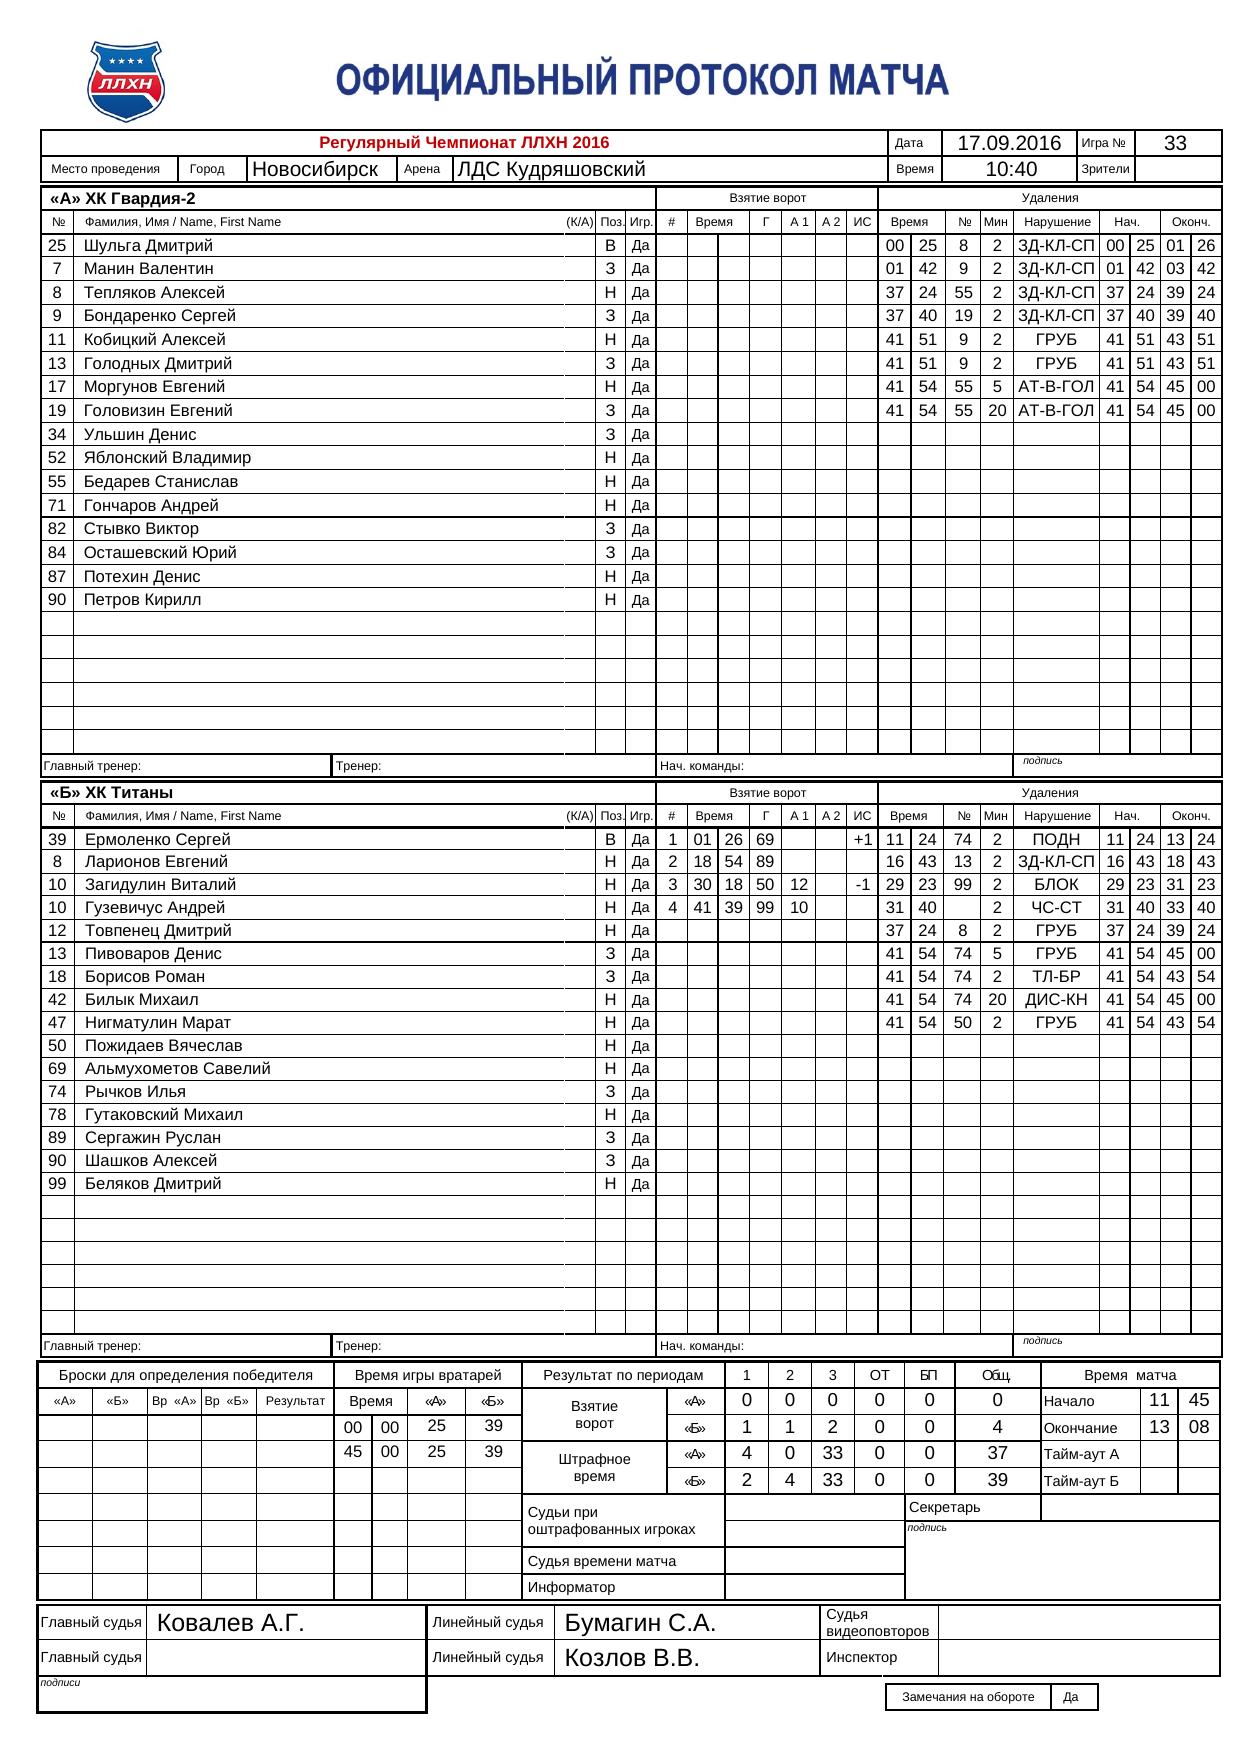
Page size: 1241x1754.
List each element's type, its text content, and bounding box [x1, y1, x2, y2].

table_cell [1100, 1196, 1129, 1218]
table_cell [944, 1104, 980, 1126]
table_cell 0 [905, 1468, 954, 1493]
table_cell Н [596, 494, 625, 516]
table_cell [719, 1311, 749, 1333]
table_cell [1100, 1219, 1129, 1241]
table_cell [816, 1196, 846, 1218]
table_cell 0 [855, 1468, 904, 1493]
table_cell [719, 943, 749, 964]
table_cell [42, 1219, 74, 1241]
table_cell [816, 612, 846, 634]
table_header Игра № [1078, 131, 1134, 155]
table_cell [750, 328, 781, 351]
table_cell [565, 257, 595, 280]
table_cell 40 [1192, 305, 1221, 327]
table_cell 50 [944, 1012, 980, 1033]
table_cell [1161, 612, 1190, 634]
table_cell Ларионов Евгений [75, 850, 564, 872]
table_cell 40 [1192, 896, 1221, 918]
table_cell 24 [1192, 281, 1221, 303]
table_cell [657, 1058, 687, 1079]
table_cell [912, 565, 945, 587]
table_cell [981, 1081, 1013, 1103]
table_cell [626, 1288, 655, 1310]
table_cell [1014, 518, 1099, 540]
table_cell 16 [1100, 850, 1129, 872]
table_cell +1 [847, 829, 877, 849]
table_cell Потехин Денис [74, 565, 564, 587]
table_cell [466, 1547, 521, 1573]
table_cell 40 [912, 305, 945, 327]
table_cell Да [626, 874, 655, 895]
table_cell [912, 1173, 943, 1195]
table_cell [148, 1441, 201, 1467]
table_cell [816, 1242, 846, 1264]
table_cell [816, 446, 846, 469]
table_cell З [596, 352, 625, 374]
table_cell [782, 1219, 815, 1241]
table_cell 2 [981, 281, 1013, 303]
table_cell 42 [1131, 257, 1160, 280]
table_cell [1161, 565, 1190, 587]
table_cell [719, 636, 749, 658]
table_cell Штрафное время [523, 1442, 666, 1493]
table_cell 24 [912, 281, 945, 303]
table_cell # [657, 211, 687, 233]
table_cell [782, 1058, 815, 1079]
table_cell [912, 1311, 943, 1333]
table_cell [912, 1081, 943, 1103]
table_cell [657, 257, 687, 280]
table_cell [565, 659, 595, 682]
table_cell [373, 1494, 407, 1520]
table_cell ГРУБ [1014, 1012, 1099, 1033]
table_cell 87 [42, 565, 73, 587]
table_cell [657, 1127, 687, 1149]
table_cell 45 [1161, 989, 1190, 1011]
table_cell 43 [1161, 966, 1190, 987]
table_cell 42 [912, 257, 945, 280]
table_cell [816, 305, 846, 327]
table_header «А» ХК Гвардия-2 [42, 188, 655, 209]
table_cell В [596, 235, 625, 256]
table_cell 00 [335, 1416, 371, 1440]
table_cell [688, 305, 717, 327]
table_cell [944, 1058, 980, 1079]
table_cell А 1 [782, 211, 815, 233]
table_cell [257, 1574, 333, 1599]
table_cell [750, 235, 781, 256]
table_cell [202, 1416, 256, 1440]
table_cell [816, 1288, 846, 1310]
table_cell [981, 446, 1013, 469]
table_cell [1131, 612, 1160, 634]
table_cell [912, 636, 945, 658]
table_cell [1192, 446, 1221, 469]
table_cell [939, 1640, 1219, 1675]
table_cell [726, 1548, 904, 1573]
table_cell [1014, 1311, 1099, 1333]
table_cell [912, 1058, 943, 1079]
table_cell [719, 470, 749, 493]
table_cell [1161, 1219, 1190, 1241]
table_cell [782, 541, 815, 564]
table_cell Тренер: [333, 1335, 655, 1356]
table_cell [1192, 1150, 1221, 1172]
table_cell Да [626, 588, 655, 611]
table_header 17.09.2016 [943, 131, 1076, 155]
table_cell [335, 1468, 371, 1493]
table_cell Новосибирск [248, 157, 396, 181]
table_cell 39 [1161, 305, 1190, 327]
table_cell [1100, 470, 1129, 493]
table_cell [657, 235, 687, 256]
table_cell [1192, 1265, 1221, 1287]
table_cell [879, 1127, 910, 1149]
table_cell [719, 1081, 749, 1103]
table_cell [1014, 612, 1099, 634]
table_cell [981, 730, 1013, 753]
table_cell [782, 1035, 815, 1057]
table_cell «Б» [668, 1468, 724, 1493]
table_cell [981, 1219, 1013, 1241]
table_cell [1014, 1173, 1099, 1195]
table_cell [596, 1219, 625, 1241]
table_cell [782, 399, 815, 422]
table_cell [466, 1521, 521, 1546]
table_cell [782, 494, 815, 516]
table_cell 10 [42, 896, 74, 918]
table_cell Голодных Дмитрий [74, 352, 564, 374]
table_cell 43 [912, 850, 943, 872]
table_cell 1 [726, 1415, 768, 1440]
table_cell [1161, 1104, 1190, 1126]
table_cell 2 [981, 328, 1013, 351]
table_cell [719, 446, 749, 469]
table_cell [1161, 446, 1190, 469]
table_cell 33 [812, 1468, 854, 1493]
table_cell [1161, 423, 1190, 445]
table_cell Альмухометов Савелий [75, 1058, 564, 1079]
table_cell 8 [944, 920, 980, 941]
table_header Дата [889, 131, 941, 155]
table_cell [719, 1127, 749, 1149]
table_cell 2 [981, 850, 1013, 872]
table_cell 24 [1192, 829, 1221, 849]
table_cell 89 [750, 850, 781, 872]
table_cell [782, 305, 815, 327]
table_cell 41 [1100, 376, 1129, 398]
table_cell [879, 1288, 910, 1310]
table_cell [782, 1288, 815, 1310]
table_cell [847, 1081, 877, 1103]
table_cell [879, 612, 910, 634]
table_cell Время [889, 157, 941, 181]
table_cell [1161, 1150, 1190, 1172]
table_cell [688, 1058, 717, 1079]
table_cell [657, 966, 687, 987]
table_cell 19 [42, 399, 73, 422]
table_cell Да [626, 257, 655, 280]
table_cell [750, 966, 781, 987]
table_cell [1131, 1150, 1160, 1172]
table_cell [1192, 659, 1221, 682]
table_cell [816, 989, 846, 1011]
table_cell «Б» [668, 1415, 724, 1440]
table_cell [1100, 541, 1129, 564]
table_cell [1161, 683, 1190, 706]
table_cell [816, 1150, 846, 1172]
table_cell [1192, 518, 1221, 540]
table_cell [782, 707, 815, 729]
table_cell [879, 1104, 910, 1126]
table_cell [565, 730, 595, 753]
table_cell [148, 1521, 201, 1546]
table_cell подпись [1014, 755, 1221, 776]
table_cell [946, 636, 980, 658]
table_cell [719, 612, 749, 634]
table_cell [565, 1150, 595, 1172]
table_cell 24 [1192, 920, 1221, 941]
table_cell [847, 305, 877, 327]
table_cell 39 [466, 1416, 521, 1440]
table_cell [202, 1547, 256, 1573]
table_cell Да [626, 446, 655, 469]
table_header Время матча [1042, 1363, 1219, 1387]
table_cell Яблонский Владимир [74, 446, 564, 469]
table_cell 0 [726, 1389, 768, 1413]
table_cell [944, 1150, 980, 1172]
table_cell [847, 423, 877, 445]
table_cell [1100, 518, 1129, 540]
table_cell 43 [1161, 352, 1190, 374]
table_cell [1161, 541, 1190, 564]
table_cell [879, 1196, 910, 1218]
table_cell [847, 1196, 877, 1218]
table_cell Время [879, 805, 943, 826]
table_cell [847, 518, 877, 540]
table_cell 13 [1141, 1415, 1177, 1440]
table_cell Секретарь [906, 1495, 1040, 1520]
table_cell [1131, 1104, 1160, 1126]
table_cell Н [596, 1173, 625, 1195]
table_cell [816, 966, 846, 987]
table_cell 71 [42, 494, 73, 516]
table_cell Время [688, 805, 749, 826]
table_cell [816, 541, 846, 564]
table_cell 55 [946, 376, 980, 398]
table_cell [1100, 636, 1129, 658]
table_cell [1179, 1468, 1219, 1493]
table_cell [657, 423, 687, 445]
table_cell [719, 1035, 749, 1057]
table_cell [42, 1311, 74, 1333]
table_cell [879, 1081, 910, 1103]
table_cell 69 [42, 1058, 74, 1079]
table_cell № [42, 211, 73, 233]
table_cell [1131, 1058, 1160, 1079]
table_cell [688, 376, 717, 398]
table_cell [1161, 659, 1190, 682]
table_cell [1014, 1081, 1099, 1103]
table_cell № [944, 805, 980, 826]
table_cell [879, 588, 910, 611]
table_cell подписи [39, 1677, 425, 1711]
table_cell [726, 1521, 904, 1546]
table_cell [688, 565, 717, 587]
table_header Замечания на обороте [887, 1685, 1050, 1709]
table_cell [816, 257, 846, 280]
table_cell [657, 588, 687, 611]
table_cell [688, 707, 717, 729]
table_cell Тайм-аут Б [1042, 1468, 1140, 1493]
table_cell [93, 1468, 147, 1493]
table_cell [596, 659, 625, 682]
table_cell [1131, 1219, 1160, 1241]
table_cell 8 [946, 235, 980, 256]
table_cell [202, 1521, 256, 1546]
table_cell [750, 707, 781, 729]
table_cell [816, 920, 846, 941]
table_cell Главный судья [39, 1640, 146, 1675]
table_cell [1014, 565, 1099, 587]
table_cell [782, 730, 815, 753]
table_cell [719, 328, 749, 351]
table_cell [565, 1035, 595, 1057]
table_cell Результат [257, 1389, 333, 1413]
table_cell [657, 494, 687, 516]
table_cell [946, 494, 980, 516]
table_cell Н [596, 1012, 625, 1033]
table_cell ЧС-СТ [1014, 896, 1099, 918]
table_cell [565, 612, 595, 634]
table_cell Да [626, 1081, 655, 1103]
table_cell [912, 1288, 943, 1310]
table_cell Да [626, 352, 655, 374]
table_cell [782, 470, 815, 493]
table_cell 41 [879, 376, 910, 398]
table_cell [719, 494, 749, 516]
table_cell [1014, 1242, 1099, 1264]
table_cell Бедарев Станислав [74, 470, 564, 493]
table_cell 2 [981, 1012, 1013, 1033]
table_cell 54 [1131, 943, 1160, 964]
table_cell Гузевичус Андрей [75, 896, 564, 918]
table_cell 37 [1100, 920, 1129, 941]
table_cell [596, 612, 625, 634]
table_cell Да [626, 518, 655, 540]
table_cell 18 [719, 874, 749, 895]
table_cell [1136, 157, 1221, 181]
table_cell Да [626, 305, 655, 327]
table_cell [565, 1012, 595, 1033]
table_cell [944, 1196, 980, 1218]
table_cell 39 [466, 1441, 521, 1467]
table_cell 40 [1131, 896, 1160, 918]
table_cell 55 [946, 399, 980, 422]
table_cell 31 [879, 896, 910, 918]
table_cell Да [626, 328, 655, 351]
table_cell [688, 1219, 717, 1241]
table_cell 2 [981, 352, 1013, 374]
table_cell 41 [1100, 352, 1129, 374]
table_cell [946, 659, 980, 682]
table_cell Нач. команды: [657, 1335, 1012, 1356]
table_cell [816, 850, 846, 872]
table_cell [148, 1574, 201, 1599]
table_cell [1131, 1127, 1160, 1149]
table_cell 4 [657, 896, 687, 918]
table_cell Н [596, 1104, 625, 1126]
table_cell [1014, 683, 1099, 706]
table_cell «А» [39, 1389, 92, 1413]
table_cell [1014, 730, 1099, 753]
table_cell [912, 1150, 943, 1172]
table_cell [1161, 730, 1190, 753]
table_cell [782, 1012, 815, 1033]
table_cell [1131, 1173, 1160, 1195]
table_cell Ермоленко Сергей [75, 829, 564, 849]
table_cell [657, 636, 687, 658]
table_cell 11 [1141, 1389, 1177, 1413]
table_cell Да [626, 1012, 655, 1033]
table_cell [1014, 423, 1099, 445]
table_cell 54 [912, 943, 943, 964]
table_cell [1192, 565, 1221, 587]
table_cell [257, 1547, 333, 1573]
table_cell 37 [956, 1442, 1040, 1467]
table_cell [816, 1127, 846, 1149]
table_cell [1192, 636, 1221, 658]
table_cell Поз. [596, 805, 625, 826]
table_cell З [596, 966, 625, 987]
table_cell [847, 707, 877, 729]
table_cell 2 [981, 920, 1013, 941]
table_cell 37 [879, 305, 910, 327]
table_cell [750, 1288, 781, 1310]
table_cell [688, 659, 717, 682]
table_cell [750, 659, 781, 682]
table_cell [688, 1035, 717, 1057]
table_cell [1131, 470, 1160, 493]
table_cell [750, 1311, 781, 1333]
table_cell [408, 1494, 465, 1520]
table_cell [912, 1035, 943, 1057]
table_cell 40 [912, 896, 943, 918]
table_cell 23 [1131, 874, 1160, 895]
table_cell [912, 1219, 943, 1241]
table_cell [782, 446, 815, 469]
table_cell [719, 235, 749, 256]
table_cell 11 [879, 829, 910, 849]
table_cell 42 [42, 989, 74, 1011]
table_cell [750, 1219, 781, 1241]
table_cell 24 [1131, 829, 1160, 849]
table_cell [847, 588, 877, 611]
table_cell [657, 565, 687, 587]
table_cell [466, 1468, 521, 1493]
table_cell [565, 588, 595, 611]
table_cell 13 [42, 943, 74, 964]
table_cell [750, 1242, 781, 1264]
table_cell [1161, 518, 1190, 540]
table_cell 2 [812, 1415, 854, 1440]
table_cell [782, 565, 815, 587]
table_cell [688, 494, 717, 516]
table_cell [750, 352, 781, 374]
table_cell 00 [1192, 943, 1221, 964]
table_cell [657, 376, 687, 398]
table_cell [565, 235, 595, 256]
table_cell [981, 1058, 1013, 1079]
table_cell [750, 1150, 781, 1172]
table_cell [782, 1311, 815, 1333]
table_cell [1100, 1173, 1129, 1195]
table_cell [1014, 1035, 1099, 1057]
table_cell [93, 1521, 147, 1546]
table_cell [879, 1150, 910, 1172]
table_header Взятие ворот [657, 188, 877, 209]
table_cell Да [626, 989, 655, 1011]
table_cell [1192, 1219, 1221, 1241]
table_cell [1100, 1058, 1129, 1079]
table_cell 43 [1161, 328, 1190, 351]
table_cell ЗД-КЛ-СП [1014, 257, 1099, 280]
table_cell [42, 1196, 74, 1218]
table_cell [1131, 683, 1160, 706]
table_cell 39 [1161, 281, 1190, 303]
table_cell [93, 1574, 147, 1599]
table_cell 41 [688, 896, 717, 918]
table_cell [719, 683, 749, 706]
table_cell [816, 518, 846, 540]
table_cell [1179, 1441, 1219, 1467]
table_cell [565, 850, 595, 872]
table_cell [782, 829, 815, 849]
table_cell [42, 1265, 74, 1287]
table_cell [257, 1494, 333, 1520]
table_cell [565, 1288, 595, 1310]
table_cell Тепляков Алексей [74, 281, 564, 303]
table_cell [1014, 588, 1099, 611]
table_cell [1100, 1081, 1129, 1103]
table_cell Н [596, 376, 625, 398]
table_cell Стывко Виктор [74, 518, 564, 540]
table_cell «А» [668, 1442, 724, 1467]
table_cell [1014, 1288, 1099, 1310]
table_cell АТ-В-ГОЛ [1014, 399, 1099, 422]
table_cell [816, 399, 846, 422]
table_cell 74 [42, 1081, 74, 1103]
table_cell [879, 683, 910, 706]
table_cell [981, 659, 1013, 682]
table_cell [688, 235, 717, 256]
table_cell 89 [42, 1127, 74, 1149]
table_cell АТ-В-ГОЛ [1014, 376, 1099, 398]
table_cell Осташевский Юрий [74, 541, 564, 564]
table_cell [1100, 612, 1129, 634]
table_cell [912, 707, 945, 729]
table_cell [816, 1219, 846, 1241]
table_cell [981, 541, 1013, 564]
table_cell [373, 1574, 407, 1599]
table_cell [657, 352, 687, 374]
table_cell [944, 1081, 980, 1103]
table_cell 2 [981, 966, 1013, 987]
table_cell [981, 565, 1013, 587]
table_cell [257, 1416, 333, 1440]
table_cell 90 [42, 1150, 74, 1172]
table_cell [981, 1242, 1013, 1264]
table_cell [257, 1441, 333, 1467]
table_cell 74 [944, 966, 980, 987]
table_cell [565, 1311, 595, 1333]
table_cell [719, 1012, 749, 1033]
table_cell Место проведения [42, 157, 177, 181]
table_cell [626, 612, 655, 634]
table_cell [1014, 1265, 1099, 1287]
table_cell [657, 328, 687, 351]
table_cell [335, 1494, 371, 1520]
table_cell [847, 494, 877, 516]
table_cell [981, 470, 1013, 493]
table_cell [1014, 446, 1099, 469]
table_cell 01 [1100, 257, 1129, 280]
table_cell [816, 636, 846, 658]
table_cell [879, 470, 910, 493]
table_cell [74, 612, 564, 634]
table_cell ГРУБ [1014, 352, 1099, 374]
table_cell Пивоваров Денис [75, 943, 564, 964]
table_cell [750, 612, 781, 634]
table_cell Н [596, 446, 625, 469]
table_cell [42, 612, 73, 634]
table_cell [1192, 494, 1221, 516]
table_cell [1131, 423, 1160, 445]
table_cell [1192, 612, 1221, 634]
table_cell [944, 1265, 980, 1287]
table_cell 41 [879, 943, 910, 964]
table_cell [782, 612, 815, 634]
table_cell [816, 730, 846, 753]
table_cell Нарушение [1014, 805, 1099, 826]
table_cell ЗД-КЛ-СП [1014, 850, 1099, 872]
table_cell [782, 920, 815, 941]
table_cell 0 [905, 1389, 954, 1413]
table_cell 41 [1100, 943, 1129, 964]
table_cell Мин [981, 805, 1013, 826]
table_cell [750, 1173, 781, 1195]
table_cell [750, 1012, 781, 1033]
table_cell [657, 1265, 687, 1287]
table_cell [565, 305, 595, 327]
table_cell [816, 423, 846, 445]
table_cell Пожидаев Вячеслав [75, 1035, 564, 1057]
table_cell [944, 1288, 980, 1310]
table_cell [879, 1219, 910, 1241]
table_cell [1014, 1058, 1099, 1079]
table_cell [202, 1441, 256, 1467]
table_cell [912, 423, 945, 445]
table_cell [688, 423, 717, 445]
table_cell Информатор [523, 1575, 724, 1599]
table_cell [816, 352, 846, 374]
table_cell [75, 1311, 564, 1333]
table_cell [596, 707, 625, 729]
table_cell [42, 1288, 74, 1310]
table_cell [816, 1081, 846, 1103]
table_cell [1100, 494, 1129, 516]
table_cell [202, 1494, 256, 1520]
table_cell Н [596, 328, 625, 351]
table_cell [750, 989, 781, 1011]
table_cell [1192, 1242, 1221, 1264]
table_cell [981, 636, 1013, 658]
table_cell [39, 1494, 92, 1520]
table_cell 43 [1192, 850, 1221, 872]
table_cell [1161, 1311, 1190, 1333]
table_cell Оконч. [1161, 211, 1221, 233]
table_cell [565, 423, 595, 445]
table_cell 2 [981, 896, 1013, 918]
table_cell [688, 1081, 717, 1103]
table_cell [1100, 1265, 1129, 1287]
table_header 1 [726, 1363, 768, 1387]
table_cell [1161, 707, 1190, 729]
table_header Взятие ворот [657, 783, 877, 803]
table_cell А 2 [816, 805, 846, 826]
table_cell Да [626, 1173, 655, 1195]
table_cell 41 [879, 966, 910, 987]
table_cell [688, 281, 717, 303]
table_cell [1141, 1468, 1177, 1493]
table_cell [782, 376, 815, 398]
table_cell 45 [335, 1441, 371, 1467]
table_cell [39, 1468, 92, 1493]
table_cell [1161, 1288, 1190, 1310]
table_cell [1161, 1127, 1190, 1149]
table_cell [626, 1219, 655, 1241]
table_cell [75, 1196, 564, 1218]
table_cell ЗД-КЛ-СП [1014, 305, 1099, 327]
table_cell [847, 1104, 877, 1126]
table_cell [1014, 494, 1099, 516]
table_cell 01 [879, 257, 910, 280]
table_cell 25 [408, 1441, 465, 1467]
table_cell 41 [879, 1012, 910, 1033]
table_cell [74, 659, 564, 682]
table_cell [912, 1265, 943, 1287]
table_cell 54 [1131, 1012, 1160, 1033]
table_cell 45 [1161, 943, 1190, 964]
table_cell Гутаковский Михаил [75, 1104, 564, 1126]
table_cell 31 [1161, 874, 1190, 895]
table_cell [946, 683, 980, 706]
table_cell [879, 541, 910, 564]
table_cell 9 [42, 305, 73, 327]
table_cell [1131, 541, 1160, 564]
table_cell [565, 541, 595, 564]
table_cell [657, 920, 687, 941]
table_cell [688, 1265, 717, 1287]
table_cell 9 [946, 352, 980, 374]
table_cell [750, 1196, 781, 1218]
table_cell [719, 1173, 749, 1195]
table_cell [847, 1265, 877, 1287]
table_cell [1014, 659, 1099, 682]
table_cell Линейный судья [428, 1640, 554, 1675]
table_cell [657, 281, 687, 303]
table_cell [565, 1104, 595, 1126]
table_cell [782, 1104, 815, 1126]
table_cell 10 [42, 874, 74, 895]
table_cell Мин [981, 211, 1013, 233]
table_cell № [946, 211, 980, 233]
table_cell [847, 1242, 877, 1264]
table_cell Судья видеоповторов [821, 1606, 938, 1639]
table_cell [816, 1265, 846, 1287]
table_cell [981, 588, 1013, 611]
table_cell Бондаренко Сергей [74, 305, 564, 327]
table_cell [782, 235, 815, 256]
table_cell [946, 588, 980, 611]
table_cell [1192, 683, 1221, 706]
table_cell 00 [1192, 376, 1221, 398]
table_cell 03 [1161, 257, 1190, 280]
table_cell [42, 1242, 74, 1264]
table_cell 16 [879, 850, 910, 872]
table_cell 47 [42, 1012, 74, 1033]
table_cell 54 [1131, 399, 1160, 422]
table_cell [565, 707, 595, 729]
table_cell [750, 1265, 781, 1287]
table_cell 20 [981, 989, 1013, 1011]
table_cell [750, 305, 781, 327]
table_cell [565, 1265, 595, 1287]
table_cell Н [596, 850, 625, 872]
table_cell [688, 1173, 717, 1195]
table_cell [93, 1416, 147, 1440]
table_cell [879, 494, 910, 516]
table_cell Шашков Алексей [75, 1150, 564, 1172]
table_cell 54 [912, 989, 943, 1011]
table_cell ГРУБ [1014, 328, 1099, 351]
table_cell [981, 1127, 1013, 1149]
table_cell -1 [847, 874, 877, 895]
table_cell 0 [855, 1389, 904, 1413]
table_cell 45 [1161, 399, 1190, 422]
table_cell [847, 1219, 877, 1241]
table_cell «Б» [93, 1389, 147, 1413]
table_cell Да [626, 920, 655, 941]
table_cell [1161, 1242, 1190, 1264]
table_cell [657, 989, 687, 1011]
table_cell [782, 588, 815, 611]
table_cell [847, 896, 877, 918]
table_cell [816, 588, 846, 611]
table_cell [74, 636, 564, 658]
table_cell 45 [1161, 376, 1190, 398]
table_cell [1100, 1150, 1129, 1172]
table_cell 9 [946, 328, 980, 351]
table_cell [1099, 1682, 1220, 1711]
table_cell 4 [726, 1442, 768, 1467]
table_cell [1131, 707, 1160, 729]
table_cell [726, 1495, 904, 1520]
table_cell 00 [373, 1416, 407, 1440]
table_cell [816, 707, 846, 729]
table_cell [879, 659, 910, 682]
table_cell [847, 659, 877, 682]
table_cell Нигматулин Марат [75, 1012, 564, 1033]
table_cell 00 [373, 1441, 407, 1467]
table_cell [879, 423, 910, 445]
table_cell 39 [956, 1468, 1040, 1493]
table_cell [879, 1058, 910, 1079]
table_cell ГРУБ [1014, 920, 1099, 941]
table_cell [1100, 659, 1129, 682]
table_cell З [596, 1127, 625, 1149]
table_cell [750, 281, 781, 303]
table_cell [688, 1242, 717, 1264]
table_cell [74, 730, 564, 753]
table_cell Гончаров Андрей [74, 494, 564, 516]
table_cell [1131, 1035, 1160, 1057]
table_cell Да [626, 470, 655, 493]
table_cell [816, 494, 846, 516]
table_cell 18 [42, 966, 74, 987]
table_cell [688, 328, 717, 351]
table_cell [1100, 1311, 1129, 1333]
table_cell [816, 943, 846, 964]
table_cell [688, 588, 717, 611]
table_cell 99 [42, 1173, 74, 1195]
table_cell [565, 518, 595, 540]
table_cell [657, 518, 687, 540]
table_cell [93, 1441, 147, 1467]
table_cell [946, 707, 980, 729]
table_cell [93, 1547, 147, 1573]
table_cell [1014, 707, 1099, 729]
table_cell 41 [879, 352, 910, 374]
table_header «Б» ХК Титаны [42, 783, 655, 803]
table_cell [1100, 1242, 1129, 1264]
table_cell Шульга Дмитрий [74, 235, 564, 256]
table_cell [148, 1416, 201, 1440]
table_cell Судья времени матча [523, 1548, 724, 1573]
table_cell [782, 1196, 815, 1218]
table_cell 20 [981, 399, 1013, 422]
table_cell [1100, 707, 1129, 729]
table_header 33 [1136, 131, 1221, 155]
table_cell [657, 1219, 687, 1241]
table_cell [688, 636, 717, 658]
table_cell 41 [1100, 399, 1129, 422]
table_cell [1100, 588, 1129, 611]
table_cell [847, 235, 877, 256]
table_cell [782, 1081, 815, 1103]
table_cell [657, 1104, 687, 1126]
table_cell 54 [1131, 376, 1160, 398]
table_cell [565, 1219, 595, 1241]
table_cell [596, 683, 625, 706]
table_cell [816, 659, 846, 682]
table_cell З [596, 943, 625, 964]
table_cell 0 [855, 1442, 904, 1467]
table_cell [879, 730, 910, 753]
table_cell подпись [906, 1522, 1219, 1599]
table_cell [782, 659, 815, 682]
table_cell [688, 257, 717, 280]
table_cell [847, 989, 877, 1011]
table_cell [981, 494, 1013, 516]
table_cell [408, 1468, 465, 1493]
table_cell Н [596, 896, 625, 918]
table_cell [688, 470, 717, 493]
table_cell ИС [847, 805, 877, 826]
table_cell [782, 328, 815, 351]
table_cell [912, 518, 945, 540]
table_cell [847, 1173, 877, 1195]
table_cell [816, 874, 846, 895]
table_cell [257, 1468, 333, 1493]
table_cell 33 [812, 1442, 854, 1467]
table_cell [750, 423, 781, 445]
table_cell Н [596, 470, 625, 493]
table_cell 10 [782, 896, 815, 918]
table_header 3 [812, 1363, 854, 1387]
table_cell 54 [912, 1012, 943, 1033]
table_cell [657, 399, 687, 422]
table_cell Н [596, 1035, 625, 1057]
table_cell 17 [42, 376, 73, 398]
table_cell 24 [912, 920, 943, 941]
table_cell Н [596, 1058, 625, 1079]
table_cell Сергажин Руслан [75, 1127, 564, 1149]
table_cell [946, 470, 980, 493]
table_cell [750, 518, 781, 540]
table_cell [626, 1196, 655, 1218]
table_cell 52 [42, 446, 73, 469]
table_cell [1161, 1173, 1190, 1195]
table_cell [750, 1081, 781, 1103]
table_cell [657, 1173, 687, 1195]
table_cell 24 [912, 829, 943, 849]
table_cell [565, 1081, 595, 1103]
table_cell [408, 1574, 465, 1599]
table_cell [946, 541, 980, 564]
table_cell [750, 920, 781, 941]
table_cell Фамилия, Имя / Name, First Name [75, 805, 565, 826]
table_cell [596, 636, 625, 658]
table_cell 19 [946, 305, 980, 327]
table_cell 51 [1192, 328, 1221, 351]
table_cell 25 [912, 235, 945, 256]
table_cell 0 [769, 1389, 811, 1413]
table_cell [750, 1127, 781, 1149]
table_cell [1100, 446, 1129, 469]
table_cell 00 [1100, 235, 1129, 256]
table_cell 54 [1131, 989, 1160, 1011]
table_cell [42, 730, 73, 753]
table_cell [1100, 565, 1129, 587]
table_cell [816, 328, 846, 351]
table_cell 26 [1192, 235, 1221, 256]
table_cell [719, 659, 749, 682]
table_cell [1192, 588, 1221, 611]
table_cell [750, 636, 781, 658]
table_cell Да [626, 1127, 655, 1149]
table_cell [782, 1173, 815, 1195]
table_cell [816, 829, 846, 849]
table_cell [565, 281, 595, 303]
table_cell [847, 470, 877, 493]
table_cell [565, 966, 595, 987]
table_cell [626, 1311, 655, 1333]
table_cell [912, 1104, 943, 1126]
table_cell 23 [912, 874, 943, 895]
table_cell [719, 1242, 749, 1264]
table_cell 01 [1161, 235, 1190, 256]
table_cell [1192, 707, 1221, 729]
table_cell [981, 612, 1013, 634]
table_cell [879, 446, 910, 469]
table_cell [946, 612, 980, 634]
table_header Общ. [956, 1363, 1040, 1387]
table_header Время игры вратарей [335, 1363, 521, 1387]
table_cell [750, 376, 781, 398]
table_cell [719, 966, 749, 987]
table_cell [565, 1058, 595, 1079]
table_cell Тренер: [333, 755, 655, 776]
table_cell Зрители [1078, 157, 1134, 181]
table_cell [719, 920, 749, 941]
table_cell 74 [944, 943, 980, 964]
table_cell З [596, 399, 625, 422]
table_cell [912, 659, 945, 682]
table_cell [1131, 730, 1160, 753]
table_cell [565, 494, 595, 516]
table_cell [883, 1677, 1220, 1681]
table_cell 39 [719, 896, 749, 918]
table_cell [816, 1173, 846, 1195]
table_cell 69 [750, 829, 781, 849]
table_cell 33 [1161, 896, 1190, 918]
table_cell [782, 281, 815, 303]
table_cell [981, 1196, 1013, 1218]
table_cell [816, 376, 846, 398]
table_cell [1014, 470, 1099, 493]
table_cell З [596, 423, 625, 445]
table_cell [1131, 1288, 1160, 1310]
table_cell Линейный судья [428, 1606, 554, 1639]
table_cell [565, 352, 595, 374]
table_cell [847, 943, 877, 964]
table_cell [688, 943, 717, 964]
table_cell Да [626, 829, 655, 849]
table_cell [847, 966, 877, 987]
table_cell Кобицкий Алексей [74, 328, 564, 351]
table_cell [657, 1196, 687, 1218]
table_cell [148, 1547, 201, 1573]
table_cell [719, 1196, 749, 1218]
table_cell [335, 1574, 371, 1599]
table_cell [750, 1058, 781, 1079]
table_cell 1 [657, 829, 687, 849]
table_cell 8 [42, 281, 73, 303]
table_cell [1014, 1127, 1099, 1149]
table_cell [912, 1242, 943, 1264]
table_cell Козлов В.В. [555, 1640, 819, 1675]
table_cell [596, 730, 625, 753]
table_cell (К/А) [565, 805, 595, 826]
table_cell [688, 1311, 717, 1333]
table_cell 54 [1192, 966, 1221, 987]
table_cell «Б » [466, 1389, 521, 1413]
table_header 2 [769, 1363, 811, 1387]
table_cell [719, 1265, 749, 1287]
table_cell [148, 1468, 201, 1493]
table_cell [657, 1081, 687, 1103]
table_cell [981, 1150, 1013, 1172]
table_cell 41 [879, 399, 910, 422]
table_cell [1161, 588, 1190, 611]
table_cell [1161, 1058, 1190, 1079]
table_cell [750, 399, 781, 422]
table_cell А 1 [782, 805, 815, 826]
table_cell [782, 423, 815, 445]
table_cell [657, 707, 687, 729]
table_cell [879, 636, 910, 658]
table_cell 34 [42, 423, 73, 445]
table_cell [657, 1012, 687, 1033]
table_cell [688, 966, 717, 987]
table_cell [816, 235, 846, 256]
table_cell [750, 470, 781, 493]
table_cell [750, 446, 781, 469]
table_cell [847, 446, 877, 469]
table_cell [565, 1196, 595, 1218]
table_cell [944, 1311, 980, 1333]
table_cell [688, 1196, 717, 1218]
table_cell 8 [42, 850, 74, 872]
table_cell 55 [42, 470, 73, 493]
table_cell [596, 1265, 625, 1287]
table_cell [719, 588, 749, 611]
table_cell [428, 1677, 882, 1711]
table_cell [1192, 1127, 1221, 1149]
table_cell [626, 683, 655, 706]
table_cell 74 [944, 989, 980, 1011]
table_cell Да [626, 1058, 655, 1079]
table_cell [688, 730, 717, 753]
table_cell 12 [42, 920, 74, 941]
table_cell [565, 1173, 595, 1195]
table_cell Нач. [1100, 211, 1160, 233]
table_cell [847, 1150, 877, 1172]
table_cell Поз. [596, 211, 625, 233]
table_cell Окончание [1042, 1415, 1140, 1440]
table_cell [719, 1058, 749, 1079]
table_cell [596, 1288, 625, 1310]
table_cell [1100, 1127, 1129, 1149]
table_cell [74, 707, 564, 729]
table_cell Да [626, 423, 655, 445]
table_cell [1131, 565, 1160, 587]
table_cell [912, 1196, 943, 1218]
table_cell [688, 518, 717, 540]
table_cell [626, 730, 655, 753]
table_cell 9 [946, 257, 980, 280]
table_cell ГРУБ [1014, 943, 1099, 964]
table_cell «А» [668, 1389, 724, 1413]
table_cell 41 [879, 328, 910, 351]
table_cell [626, 1265, 655, 1287]
table_cell 01 [688, 829, 717, 849]
table_cell [946, 423, 980, 445]
table_cell [565, 1242, 595, 1264]
table_cell [565, 565, 595, 587]
table_cell 5 [981, 943, 1013, 964]
table_cell Фамилия, Имя / Name, First Name [74, 211, 565, 233]
table_cell [565, 989, 595, 1011]
table_cell [657, 1242, 687, 1264]
table_cell 41 [1100, 989, 1129, 1011]
table_cell [944, 1219, 980, 1241]
table_cell [596, 1242, 625, 1264]
table_cell Время [335, 1389, 407, 1413]
table_cell [719, 707, 749, 729]
table_cell 2 [657, 850, 687, 872]
table_cell ДИС-КН [1014, 989, 1099, 1011]
table_cell [719, 989, 749, 1011]
table_cell [1161, 494, 1190, 516]
table_cell [847, 399, 877, 422]
table_cell Г [750, 211, 781, 233]
table_cell [719, 730, 749, 753]
table_cell 78 [42, 1104, 74, 1126]
table_cell [782, 989, 815, 1011]
table_cell 54 [719, 850, 749, 872]
table_cell Главный тренер: [42, 1335, 330, 1356]
table_cell [39, 1521, 92, 1546]
table_cell Петров Кирилл [74, 588, 564, 611]
table_cell [202, 1574, 256, 1599]
table_cell Н [596, 565, 625, 587]
table_cell 55 [946, 281, 980, 303]
table_cell [596, 1311, 625, 1333]
table_cell [1014, 1196, 1099, 1218]
table_cell [93, 1494, 147, 1520]
table_cell 54 [1131, 966, 1160, 987]
table_cell [816, 683, 846, 706]
table_cell [373, 1521, 407, 1546]
table_cell Да [626, 1104, 655, 1126]
table_cell [1014, 1219, 1099, 1241]
table_cell 24 [1131, 281, 1160, 303]
table_cell [847, 1035, 877, 1057]
table_cell 13 [42, 352, 73, 374]
table_cell [912, 446, 945, 469]
table_cell [847, 328, 877, 351]
table_cell [1161, 636, 1190, 658]
table_cell [688, 683, 717, 706]
table_header Броски для определения победителя [39, 1363, 333, 1387]
table_cell [39, 1547, 92, 1573]
table_cell Г [750, 805, 781, 826]
table_cell ТЛ-БР [1014, 966, 1099, 987]
table_cell З [596, 305, 625, 327]
table_cell [912, 730, 945, 753]
table_cell [750, 588, 781, 611]
table_cell [750, 730, 781, 753]
table_cell [816, 565, 846, 587]
table_cell [688, 1012, 717, 1033]
table_cell [750, 257, 781, 280]
table_cell [981, 518, 1013, 540]
table_cell [565, 943, 595, 964]
table_cell Да [626, 494, 655, 516]
table_cell [944, 1242, 980, 1264]
table_cell [912, 588, 945, 611]
table_header ОТ [855, 1363, 904, 1387]
table_cell [944, 1035, 980, 1057]
table_cell 4 [956, 1415, 1040, 1440]
table_cell [816, 281, 846, 303]
table_cell [1014, 636, 1099, 658]
table_cell [1014, 1104, 1099, 1126]
table_cell [42, 707, 73, 729]
table_cell Ульшин Денис [74, 423, 564, 445]
table_cell Бумагин С.А. [555, 1606, 819, 1639]
table_header Удаления [879, 783, 1221, 803]
table_cell [946, 730, 980, 753]
table_cell Время [879, 211, 945, 233]
table_cell 50 [42, 1035, 74, 1057]
table_cell [719, 565, 749, 587]
table_cell [408, 1521, 465, 1546]
table_cell Да [626, 376, 655, 398]
table_cell [912, 1127, 943, 1149]
table_cell 84 [42, 541, 73, 564]
table_cell [42, 636, 73, 658]
table_cell Да [626, 235, 655, 256]
table_cell [39, 1441, 92, 1467]
table_cell [719, 1150, 749, 1172]
table_cell [1192, 1035, 1221, 1057]
table_cell [1192, 541, 1221, 564]
table_cell [719, 352, 749, 374]
table_cell Моргунов Евгений [74, 376, 564, 398]
table_cell Да [626, 565, 655, 587]
table_cell 40 [1131, 305, 1160, 327]
table_cell З [596, 518, 625, 540]
table_cell # [657, 805, 687, 826]
table_cell [847, 920, 877, 941]
table_cell [1131, 1265, 1160, 1287]
table_cell [719, 541, 749, 564]
table_cell [1042, 1495, 1219, 1520]
table_cell Билык Михаил [75, 989, 564, 1011]
table_cell 0 [812, 1389, 854, 1413]
table_header БП [905, 1363, 954, 1387]
table_cell [1131, 1311, 1160, 1333]
table_cell [1141, 1441, 1177, 1467]
table_cell Да [626, 541, 655, 564]
table_cell Оконч. [1161, 805, 1221, 826]
table_cell [1131, 518, 1160, 540]
table_cell Беляков Дмитрий [75, 1173, 564, 1195]
table_cell [596, 1196, 625, 1218]
table_cell [847, 1012, 877, 1033]
table_cell [981, 707, 1013, 729]
table_cell [657, 305, 687, 327]
table_cell [981, 423, 1013, 445]
table_cell Вр «А» [148, 1389, 201, 1413]
table_cell Тайм-аут А [1042, 1441, 1140, 1467]
table_cell [657, 1150, 687, 1172]
table_cell [688, 1104, 717, 1126]
table_cell 12 [782, 874, 815, 895]
table_cell [657, 612, 687, 634]
table_cell 00 [1192, 989, 1221, 1011]
table_cell [42, 659, 73, 682]
table_cell [939, 1606, 1219, 1639]
table_cell [1192, 470, 1221, 493]
table_cell [750, 565, 781, 587]
table_cell 2 [726, 1468, 768, 1493]
table_cell [782, 1265, 815, 1287]
table_cell [565, 874, 595, 895]
table_cell 51 [1192, 352, 1221, 374]
table_cell [335, 1547, 371, 1573]
table_cell [981, 1035, 1013, 1057]
table_cell 0 [855, 1415, 904, 1440]
table_cell Главный судья [39, 1606, 146, 1639]
table_cell [565, 920, 595, 941]
table_cell Игр. [626, 805, 655, 826]
table_cell Да [626, 1150, 655, 1172]
table_cell БЛОК [1014, 874, 1099, 895]
table_cell [719, 1104, 749, 1126]
table_cell А 2 [816, 211, 846, 233]
table_cell [847, 730, 877, 753]
table_cell ЛДС Кудряшовский [454, 157, 887, 181]
table_cell [782, 683, 815, 706]
table_cell ЗД-КЛ-СП [1014, 235, 1099, 256]
table_cell [912, 494, 945, 516]
table_cell [782, 636, 815, 658]
table_cell [39, 1416, 92, 1440]
table_cell Нач. команды: [657, 755, 1012, 776]
table_cell 31 [1100, 896, 1129, 918]
table_cell З [596, 257, 625, 280]
table_cell [816, 896, 846, 918]
table_cell 37 [1100, 305, 1129, 327]
table_cell Да [626, 943, 655, 964]
table_cell [657, 1311, 687, 1333]
table_cell 25 [1131, 235, 1160, 256]
table_cell 0 [956, 1389, 1040, 1413]
table_cell 82 [42, 518, 73, 540]
table_cell [879, 1035, 910, 1057]
table_cell № [42, 805, 74, 826]
table_cell [466, 1494, 521, 1520]
table_cell 90 [42, 588, 73, 611]
table_cell (К/А) [565, 211, 595, 233]
table_cell 2 [981, 829, 1013, 849]
table_cell [1131, 588, 1160, 611]
table_cell 2 [981, 257, 1013, 280]
table_header Регулярный Чемпионат ЛЛХН 2016 [42, 131, 887, 155]
table_cell [75, 1219, 564, 1241]
table_cell [847, 850, 877, 872]
table_cell Н [596, 920, 625, 941]
table_cell [565, 446, 595, 469]
table_cell [39, 1574, 92, 1599]
table_cell [879, 1173, 910, 1195]
table_cell [816, 1035, 846, 1057]
table_cell [257, 1521, 333, 1546]
table_cell [1161, 1081, 1190, 1103]
table_cell [202, 1468, 256, 1493]
table_cell Да [626, 399, 655, 422]
table_cell [626, 659, 655, 682]
table_cell [912, 612, 945, 634]
table_cell [688, 399, 717, 422]
table_cell [565, 896, 595, 918]
table_cell 54 [912, 399, 945, 422]
table_cell Н [596, 588, 625, 611]
table_cell [1014, 1150, 1099, 1172]
table_cell 11 [1100, 829, 1129, 849]
table_cell [565, 829, 595, 849]
table_cell [719, 281, 749, 303]
table_cell Время [688, 211, 749, 233]
table_cell 51 [912, 352, 945, 374]
table_cell ПОДН [1014, 829, 1099, 849]
table_cell 37 [879, 281, 910, 303]
table_cell [1192, 1288, 1221, 1310]
table_cell [847, 1127, 877, 1149]
table_cell [912, 541, 945, 564]
table_cell [750, 1035, 781, 1057]
table_cell [148, 1494, 201, 1520]
table_cell 39 [1161, 920, 1190, 941]
table_cell [1192, 1058, 1221, 1079]
table_cell Да [626, 896, 655, 918]
table_cell 51 [1131, 328, 1160, 351]
table_cell З [596, 541, 625, 564]
table_cell [688, 541, 717, 564]
table_cell 42 [1192, 257, 1221, 280]
table_cell [1192, 730, 1221, 753]
table_cell Нарушение [1014, 211, 1099, 233]
table_cell [1131, 494, 1160, 516]
table_cell [565, 470, 595, 493]
table_cell [816, 1104, 846, 1126]
table_cell [944, 896, 980, 918]
table_cell [782, 850, 815, 872]
table_cell [981, 1173, 1013, 1195]
table_cell В [596, 829, 625, 849]
table_cell [981, 1265, 1013, 1287]
table_cell Н [596, 281, 625, 303]
table_cell Игр. [626, 211, 655, 233]
table_cell [782, 1127, 815, 1149]
table_cell 7 [42, 257, 73, 280]
table_cell [719, 257, 749, 280]
table_cell 10:40 [943, 157, 1076, 181]
table_cell 51 [1131, 352, 1160, 374]
table_cell [847, 683, 877, 706]
table_cell 5 [981, 376, 1013, 398]
table_cell З [596, 1081, 625, 1103]
table_cell [879, 1311, 910, 1333]
table_cell Город [179, 157, 246, 181]
table_cell [946, 518, 980, 540]
table_cell Нач. [1100, 805, 1160, 826]
table_cell 39 [42, 829, 74, 849]
table_cell 41 [879, 989, 910, 1011]
table_cell [782, 518, 815, 540]
table_cell 25 [408, 1416, 465, 1440]
table_cell [1192, 423, 1221, 445]
table_cell [688, 989, 717, 1011]
table_cell [847, 352, 877, 374]
table_cell [750, 943, 781, 964]
table_cell [847, 612, 877, 634]
table_cell [373, 1468, 407, 1493]
table_cell Борисов Роман [75, 966, 564, 987]
table_cell [626, 636, 655, 658]
table_cell [626, 707, 655, 729]
table_cell [750, 1104, 781, 1126]
table_cell [879, 565, 910, 587]
table_cell [42, 683, 73, 706]
table_cell 41 [1100, 1012, 1129, 1033]
table_cell ИС [847, 211, 877, 233]
table_cell [1100, 423, 1129, 445]
table_cell 08 [1179, 1415, 1219, 1440]
table_cell [1161, 1035, 1190, 1057]
table_cell [626, 1242, 655, 1264]
table_cell [688, 1288, 717, 1310]
table_cell подпись [1014, 1335, 1221, 1356]
table_cell Да [626, 281, 655, 303]
table_header Да [1052, 1685, 1097, 1709]
table_cell 23 [1192, 874, 1221, 895]
table_cell 0 [905, 1442, 954, 1467]
table_cell [1192, 1104, 1221, 1126]
table_cell 54 [912, 966, 943, 987]
table_cell [847, 281, 877, 303]
table_cell 00 [1192, 399, 1221, 422]
table_cell 26 [719, 829, 749, 849]
table_cell [847, 1058, 877, 1079]
table_cell [719, 518, 749, 540]
table_cell [1161, 470, 1190, 493]
table_cell [1192, 1311, 1221, 1333]
table_cell [879, 1265, 910, 1287]
table_cell [719, 423, 749, 445]
table_cell [1161, 1196, 1190, 1218]
table_cell З [596, 1150, 625, 1172]
table_cell 54 [912, 376, 945, 398]
table_cell [1100, 730, 1129, 753]
table_cell 2 [981, 305, 1013, 327]
table_cell [688, 1127, 717, 1149]
table_cell [1131, 446, 1160, 469]
table_cell [782, 943, 815, 964]
table_cell [816, 1012, 846, 1033]
table_cell 18 [688, 850, 717, 872]
table_cell 41 [1100, 966, 1129, 987]
table_cell 37 [1100, 281, 1129, 303]
table_cell [719, 305, 749, 327]
table_cell 54 [1192, 1012, 1221, 1033]
table_cell [719, 1288, 749, 1310]
table_cell Н [596, 989, 625, 1011]
table_cell [816, 1311, 846, 1333]
table_cell Главный тренер: [42, 755, 330, 776]
picture [5, 28, 1179, 129]
table_cell [981, 1311, 1013, 1333]
table_cell [847, 636, 877, 658]
table_cell [657, 1288, 687, 1310]
table_cell 74 [944, 829, 980, 849]
table_cell 25 [42, 235, 73, 256]
table_cell [657, 1035, 687, 1057]
table_cell 41 [1100, 328, 1129, 351]
table_cell [657, 730, 687, 753]
table_cell [688, 612, 717, 634]
table_cell Ковалев А.Г. [147, 1606, 425, 1639]
table_cell 51 [912, 328, 945, 351]
table_cell [782, 352, 815, 374]
table_cell [879, 518, 910, 540]
table_cell 0 [905, 1415, 954, 1440]
table_cell [726, 1575, 904, 1599]
table_cell [75, 1242, 564, 1264]
table_cell [944, 1127, 980, 1149]
table_cell [688, 920, 717, 941]
table_cell [981, 1288, 1013, 1310]
table_cell [147, 1640, 425, 1675]
table_cell Манин Валентин [74, 257, 564, 280]
table_cell [981, 683, 1013, 706]
table_cell [816, 470, 846, 493]
table_cell [719, 1219, 749, 1241]
table_cell 13 [1161, 829, 1190, 849]
table_cell [847, 257, 877, 280]
table_cell Инспектор [821, 1640, 938, 1675]
table_cell [782, 1150, 815, 1172]
table_cell Н [596, 874, 625, 895]
table_header Результат по периодам [523, 1363, 724, 1387]
table_cell Вр «Б» [202, 1389, 256, 1413]
table_cell [750, 494, 781, 516]
table_cell [1161, 1265, 1190, 1287]
table_cell [946, 446, 980, 469]
table_cell [946, 565, 980, 587]
table_cell [373, 1547, 407, 1573]
table_cell [782, 966, 815, 987]
table_cell [879, 1242, 910, 1264]
table_cell [565, 1127, 595, 1149]
table_cell Загидулин Виталий [75, 874, 564, 895]
table_cell [657, 683, 687, 706]
table_cell 4 [769, 1468, 811, 1493]
table_cell [1100, 683, 1129, 706]
table_cell [1192, 1173, 1221, 1195]
table_cell 0 [769, 1442, 811, 1467]
table_cell Судьи при оштрафованных игроках [523, 1495, 724, 1546]
table_cell [75, 1265, 564, 1287]
table_cell [750, 683, 781, 706]
table_cell 29 [879, 874, 910, 895]
table_cell Рычков Илья [75, 1081, 564, 1103]
table_cell 3 [657, 874, 687, 895]
table_cell [75, 1288, 564, 1310]
table_cell Головизин Евгений [74, 399, 564, 422]
table_cell 30 [688, 874, 717, 895]
table_cell Да [626, 1035, 655, 1057]
table_cell [335, 1521, 371, 1546]
table_cell [847, 565, 877, 587]
table_cell [74, 683, 564, 706]
table_cell 1 [769, 1415, 811, 1440]
table_cell [688, 352, 717, 374]
table_cell [1014, 541, 1099, 564]
table_cell 11 [42, 328, 73, 351]
table_cell [816, 1058, 846, 1079]
table_cell Взятие ворот [523, 1389, 666, 1440]
table_cell [1100, 1104, 1129, 1126]
table_cell [565, 399, 595, 422]
table_cell [847, 1288, 877, 1310]
table_cell [944, 1173, 980, 1195]
table_cell [657, 943, 687, 964]
table_cell [847, 541, 877, 564]
table_cell [847, 1311, 877, 1333]
table_cell 99 [944, 874, 980, 895]
table_cell 13 [944, 850, 980, 872]
table_cell 37 [879, 920, 910, 941]
table_cell [1131, 1242, 1160, 1264]
table_cell ЗД-КЛ-СП [1014, 281, 1099, 303]
table_cell 43 [1161, 1012, 1190, 1033]
table_cell [657, 470, 687, 493]
table_header Удаления [879, 188, 1221, 209]
table_cell [1100, 1035, 1129, 1057]
table_cell 24 [1131, 920, 1160, 941]
table_cell [657, 541, 687, 564]
table_cell [565, 636, 595, 658]
table_cell 50 [750, 874, 781, 895]
table_cell 43 [1131, 850, 1160, 872]
table_cell [565, 683, 595, 706]
table_cell [657, 659, 687, 682]
table_cell 29 [1100, 874, 1129, 895]
table_cell 18 [1161, 850, 1190, 872]
table_cell [912, 470, 945, 493]
table_cell [657, 446, 687, 469]
table_cell 45 [1179, 1389, 1219, 1413]
table_cell [912, 683, 945, 706]
table_cell Да [626, 966, 655, 987]
table_cell [565, 328, 595, 351]
table_cell Арена [398, 157, 452, 181]
table_cell [750, 541, 781, 564]
table_cell [408, 1547, 465, 1573]
table_cell [1131, 636, 1160, 658]
table_cell [688, 1150, 717, 1172]
table_cell Да [626, 850, 655, 872]
table_cell [565, 376, 595, 398]
table_cell [1131, 1081, 1160, 1103]
table_cell [719, 399, 749, 422]
table_cell [847, 376, 877, 398]
table_cell 00 [879, 235, 910, 256]
table_cell [1192, 1196, 1221, 1218]
table_cell 2 [981, 874, 1013, 895]
table_cell [981, 1104, 1013, 1126]
table_cell 2 [981, 235, 1013, 256]
table_cell [719, 376, 749, 398]
table_cell Товпенец Дмитрий [75, 920, 564, 941]
table_cell [1192, 1081, 1221, 1103]
table_cell [782, 257, 815, 280]
table_cell [1131, 659, 1160, 682]
table_cell [1100, 1288, 1129, 1310]
table_cell [879, 707, 910, 729]
table_cell 99 [750, 896, 781, 918]
table_cell [688, 446, 717, 469]
table_cell [466, 1574, 521, 1599]
table_cell «А» [408, 1389, 465, 1413]
table_cell [1131, 1196, 1160, 1218]
table_cell [782, 1242, 815, 1264]
table_cell Начало [1042, 1389, 1140, 1413]
